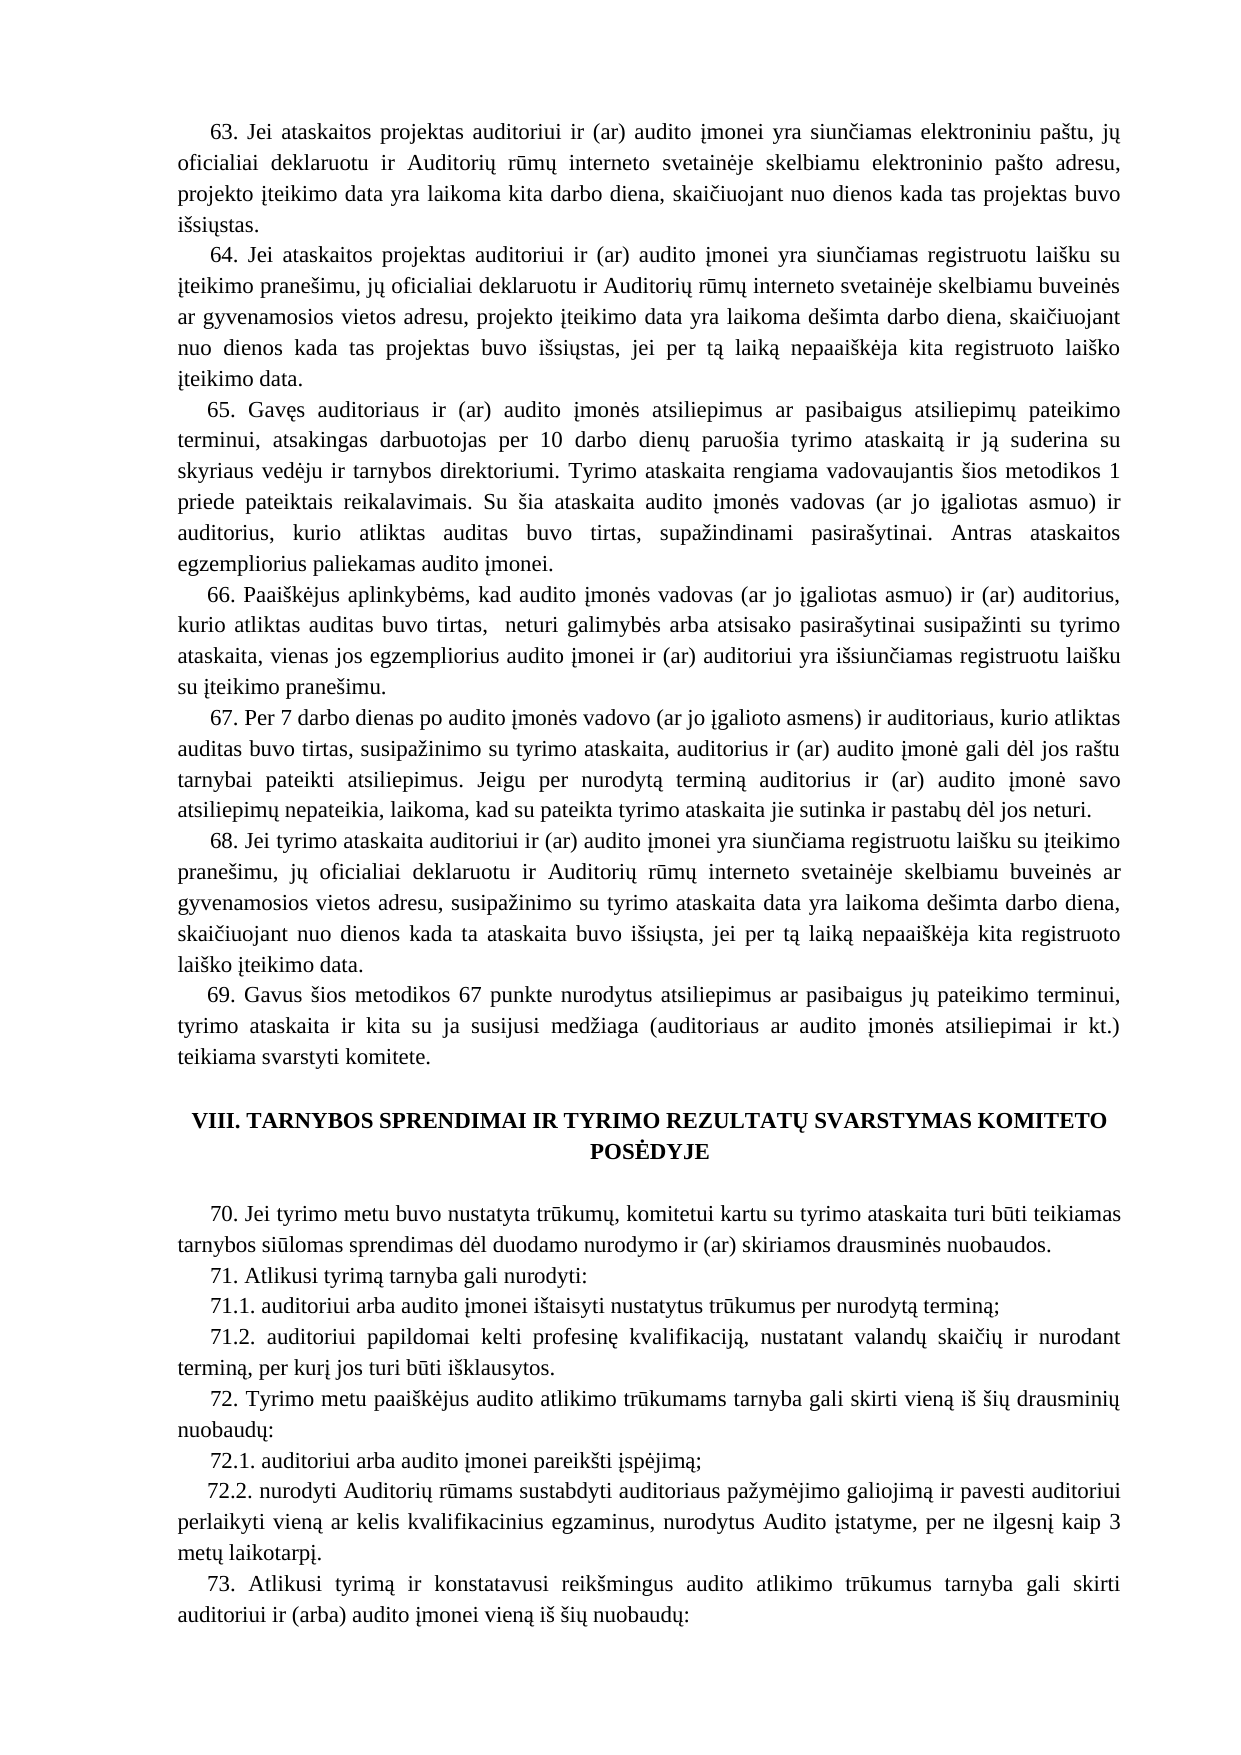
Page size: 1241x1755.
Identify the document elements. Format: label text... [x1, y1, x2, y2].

text 65. Gavęs auditoriaus ir (ar) audito įmonės atsiliepimus ar pasibaigus atsiliepimų pateikimo terminui, atsakingas darbuotojas per 10 darbo dienų paruošia tyrimo ataskaitą ir ją suderina su skyriaus vedėju ir tarnybos direktoriumi. Tyrimo ataskaita rengiama vadovaujantis šios metodikos 1 priede pateiktais reikalavimais. Su šia ataskaita audito įmonės vadovas (ar jo įgaliotas asmuo) ir auditorius, kurio atliktas auditas buvo tirtas, supažindinami pasirašytinai. Antras ataskaitos egzempliorius paliekamas audito įmonei. [177, 396, 1122, 576]
text 63. Jei ataskaitos projektas auditoriui ir (ar) audito įmonei yra siunčiamas elektroniniu paštu, jų oficialiai deklaruotu ir Auditorių rūmų interneto svetainėje skelbiamu elektroninio pašto adresu, projekto įteikimo data yra laikoma kita darbo diena, skaičiuojant nuo dienos kada tas projektas buvo išsiųstas. [177, 118, 1122, 237]
text 64. Jei ataskaitos projektas auditoriui ir (ar) audito įmonei yra siunčiamas registruotu laišku su įteikimo pranešimu, jų oficialiai deklaruotu ir Auditorių rūmų interneto svetainėje skelbiamu buveinės ar gyvenamosios vietos adresu, projekto įteikimo data yra laikoma dešimta darbo diena, skaičiuojant nuo dienos kada tas projektas buvo išsiųstas, jei per tą laiką nepaaiškėja kita registruoto laiško įteikimo data. [177, 241, 1122, 391]
text 72. Tyrimo metu paaiškėjus audito atlikimo trūkumams tarnyba gali skirti vieną iš šių drausminių nuobaudų: [177, 1385, 1122, 1442]
text 73. Atlikusi tyrimą ir konstatavusi reikšmingus audito atlikimo trūkumus tarnyba gali skirti auditoriui ir (arba) audito įmonei vieną iš šių nuobaudų: [177, 1570, 1122, 1627]
text 66. Paaiškėjus aplinkybėms, kad audito įmonės vadovas (ar jo įgaliotas asmuo) ir (ar) auditorius, kurio atliktas auditas buvo tirtas, neturi galimybės arba atsisako pasirašytinai susipažinti su tyrimo ataskaita, vienas jos egzempliorius audito įmonei ir (ar) auditoriui yra išsiunčiamas registruotu laišku su įteikimo pranešimu. [177, 581, 1122, 699]
text 71.1. auditoriui arba audito įmonei ištaisyti nustatytus trūkumus per nurodytą terminą; [177, 1292, 1122, 1319]
text 72.2. nurodyti Auditorių rūmams sustabdyti auditoriaus pažymėjimo galiojimą ir pavesti auditoriui perlaikyti vieną ar kelis kvalifikacinius egzaminus, nurodytus Audito įstatyme, per ne ilgesnį kaip 3 metų laikotarpį. [177, 1477, 1122, 1566]
text 67. Per 7 darbo dienas po audito įmonės vadovo (ar jo įgalioto asmens) ir auditoriaus, kurio atliktas auditas buvo tirtas, susipažinimo su tyrimo ataskaita, auditorius ir (ar) audito įmonė gali dėl jos raštu tarnybai pateikti atsiliepimus. Jeigu per nurodytą terminą auditorius ir (ar) audito įmonė savo atsiliepimų nepateikia, laikoma, kad su pateikta tyrimo ataskaita jie sutinka ir pastabų dėl jos neturi. [177, 704, 1122, 823]
text 68. Jei tyrimo ataskaita auditoriui ir (ar) audito įmonei yra siunčiama registruotu laišku su įteikimo pranešimu, jų oficialiai deklaruotu ir Auditorių rūmų interneto svetainėje skelbiamu buveinės ar gyvenamosios vietos adresu, susipažinimo su tyrimo ataskaita data yra laikoma dešimta darbo diena, skaičiuojant nuo dienos kada ta ataskaita buvo išsiųsta, jei per tą laiką nepaaiškėja kita registruoto laiško įteikimo data. [177, 827, 1122, 977]
text 71. Atlikusi tyrimą tarnyba gali nurodyti: [177, 1262, 1122, 1288]
text 70. Jei tyrimo metu buvo nustatyta trūkumų, komitetui kartu su tyrimo ataskaita turi būti teikiamas tarnybos siūlomas sprendimas dėl duodamo nurodymo ir (ar) skiriamos drausminės nuobaudos. [177, 1200, 1122, 1257]
text 71.2. auditoriui papildomai kelti profesinę kvalifikaciją, nustatant valandų skaičių ir nurodant terminą, per kurį jos turi būti išklausytos. [177, 1323, 1122, 1381]
text 72.1. auditoriui arba audito įmonei pareikšti įspėjimą; [177, 1447, 1122, 1473]
text 69. Gavus šios metodikos 67 punkte nurodytus atsiliepimus ar pasibaigus jų pateikimo terminui, tyrimo ataskaita ir kita su ja susijusi medžiaga (auditoriaus ar audito įmonės atsiliepimai ir kt.) teikiama svarstyti komitete. [177, 981, 1122, 1069]
text VIII. TARNYBOS SPRENDIMAI IR TYRIMO REZULTATŲ SVARSTYMAS KOMITETO POSĖDYJE [177, 1107, 1122, 1165]
